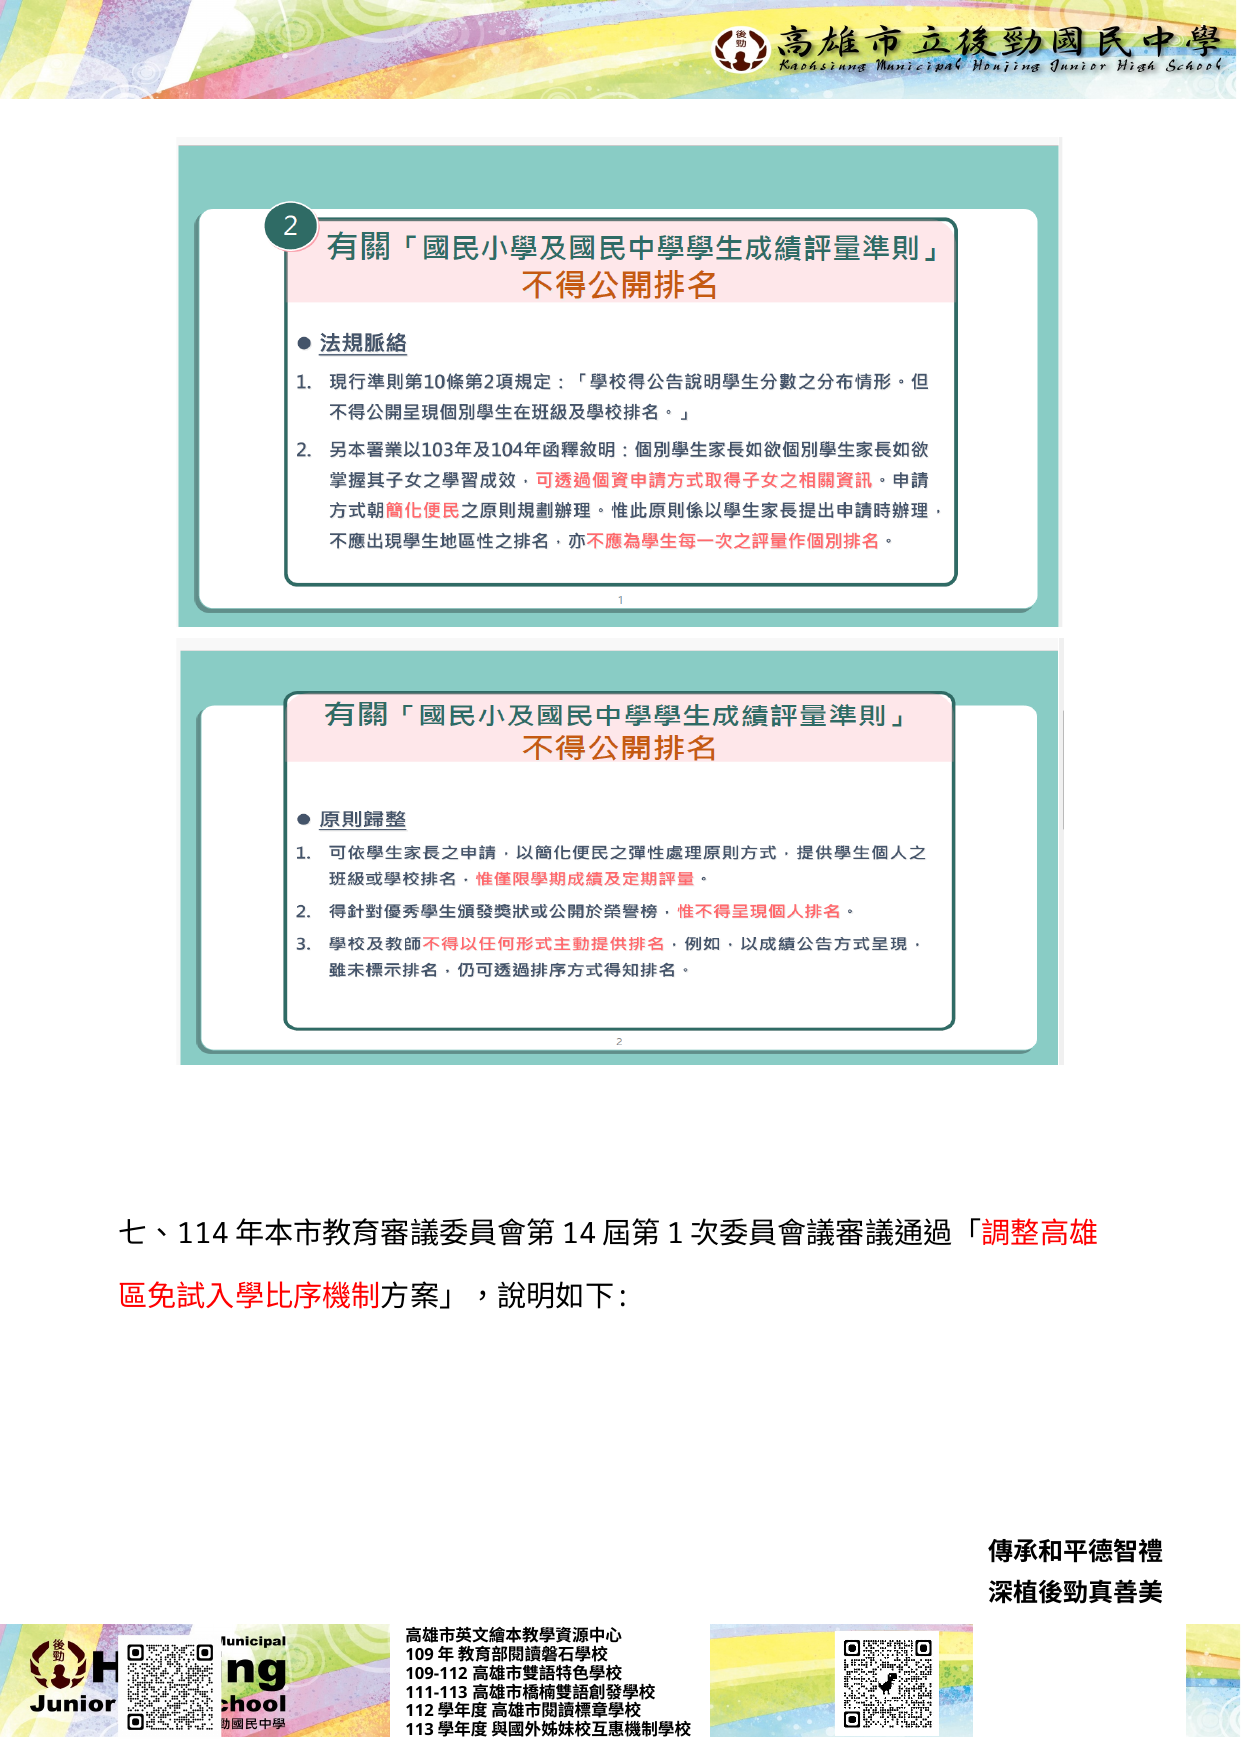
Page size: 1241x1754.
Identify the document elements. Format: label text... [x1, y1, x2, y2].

text 七、114年本市教育審議委員會第14屆第1次委員會議審議通過「調整高雄區免試入學比序機制方案」，說明如下: [118, 1190, 1122, 1315]
